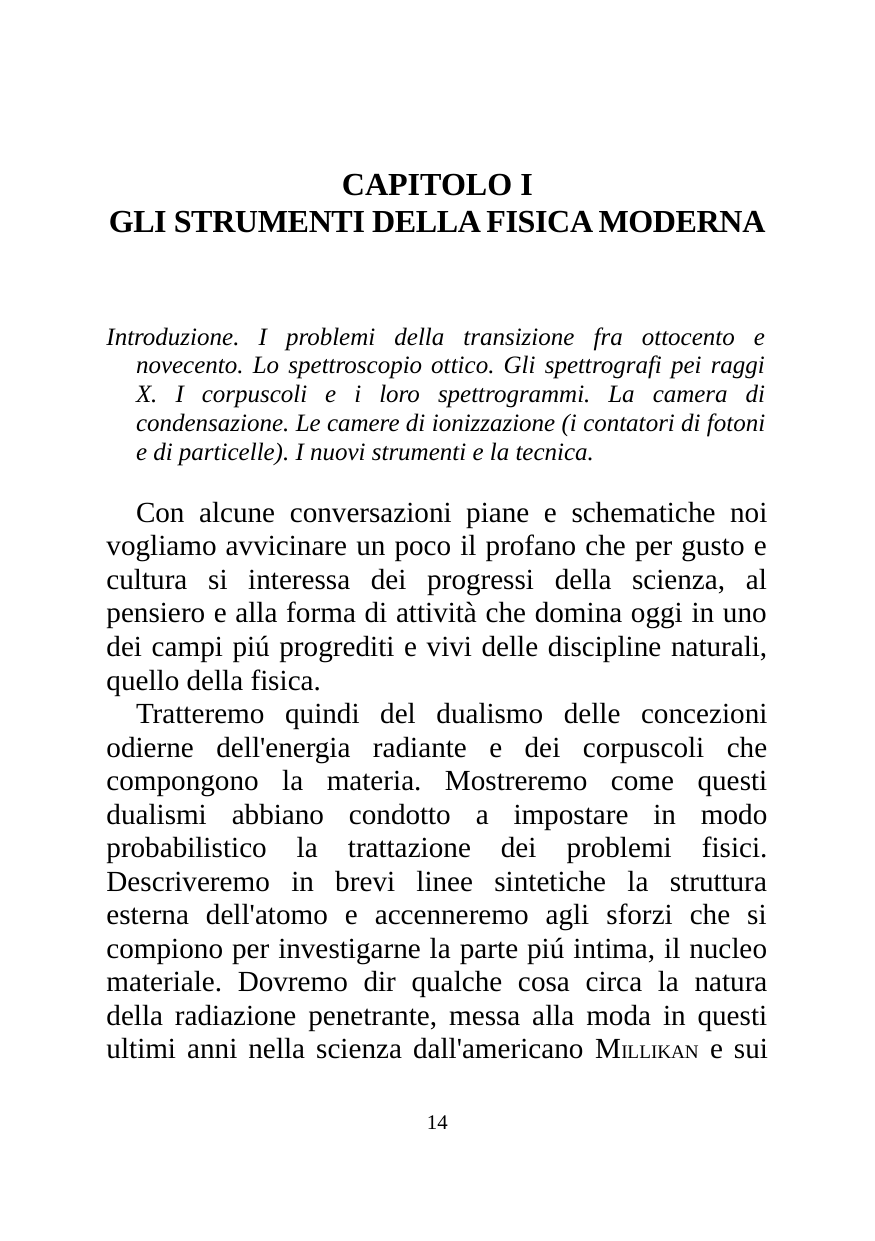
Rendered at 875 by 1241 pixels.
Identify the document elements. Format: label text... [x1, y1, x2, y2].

subtitle CAPITOLO I GLI STRUMENTI DELLA FISICA MODERNA [106, 165, 768, 239]
text Con alcune conversazioni piane e schematiche noi vogliamo avvicinare un poco il profano che per gusto e cultura si interessa dei progressi della scienza, al pensiero e alla forma di attività che domina oggi in uno dei campi piú progrediti e vivi delle discipline naturali, quello della fisica. [106, 495, 768, 696]
text Introduzione. I problemi della transizione fra ottocento e novecento. Lo spettroscopio ottico. Gli spettrografi pei raggi X. I corpuscoli e i loro spettrogrammi. La camera di condensazione. Le camere di ionizzazione (i contatori di fotoni e di particelle). I nuovi strumenti e la tecnica. [106, 322, 768, 466]
text Tratteremo quindi del dualismo delle concezioni odierne dell'energia radiante e dei corpuscoli che compongono la materia. Mostreremo come questi dualismi abbiano condotto a impostare in modo probabilistico la trattazione dei problemi fisici. Descriveremo in brevi linee sintetiche la struttura esterna dell'atomo e accenneremo agli sforzi che si compiono per investigarne la parte piú intima, il nucleo materiale. Dovremo dir qualche cosa circa la natura della radiazione penetrante, messa alla moda in questi ultimi anni nella scienza dall'americano Millikan e sui [106, 696, 768, 1065]
